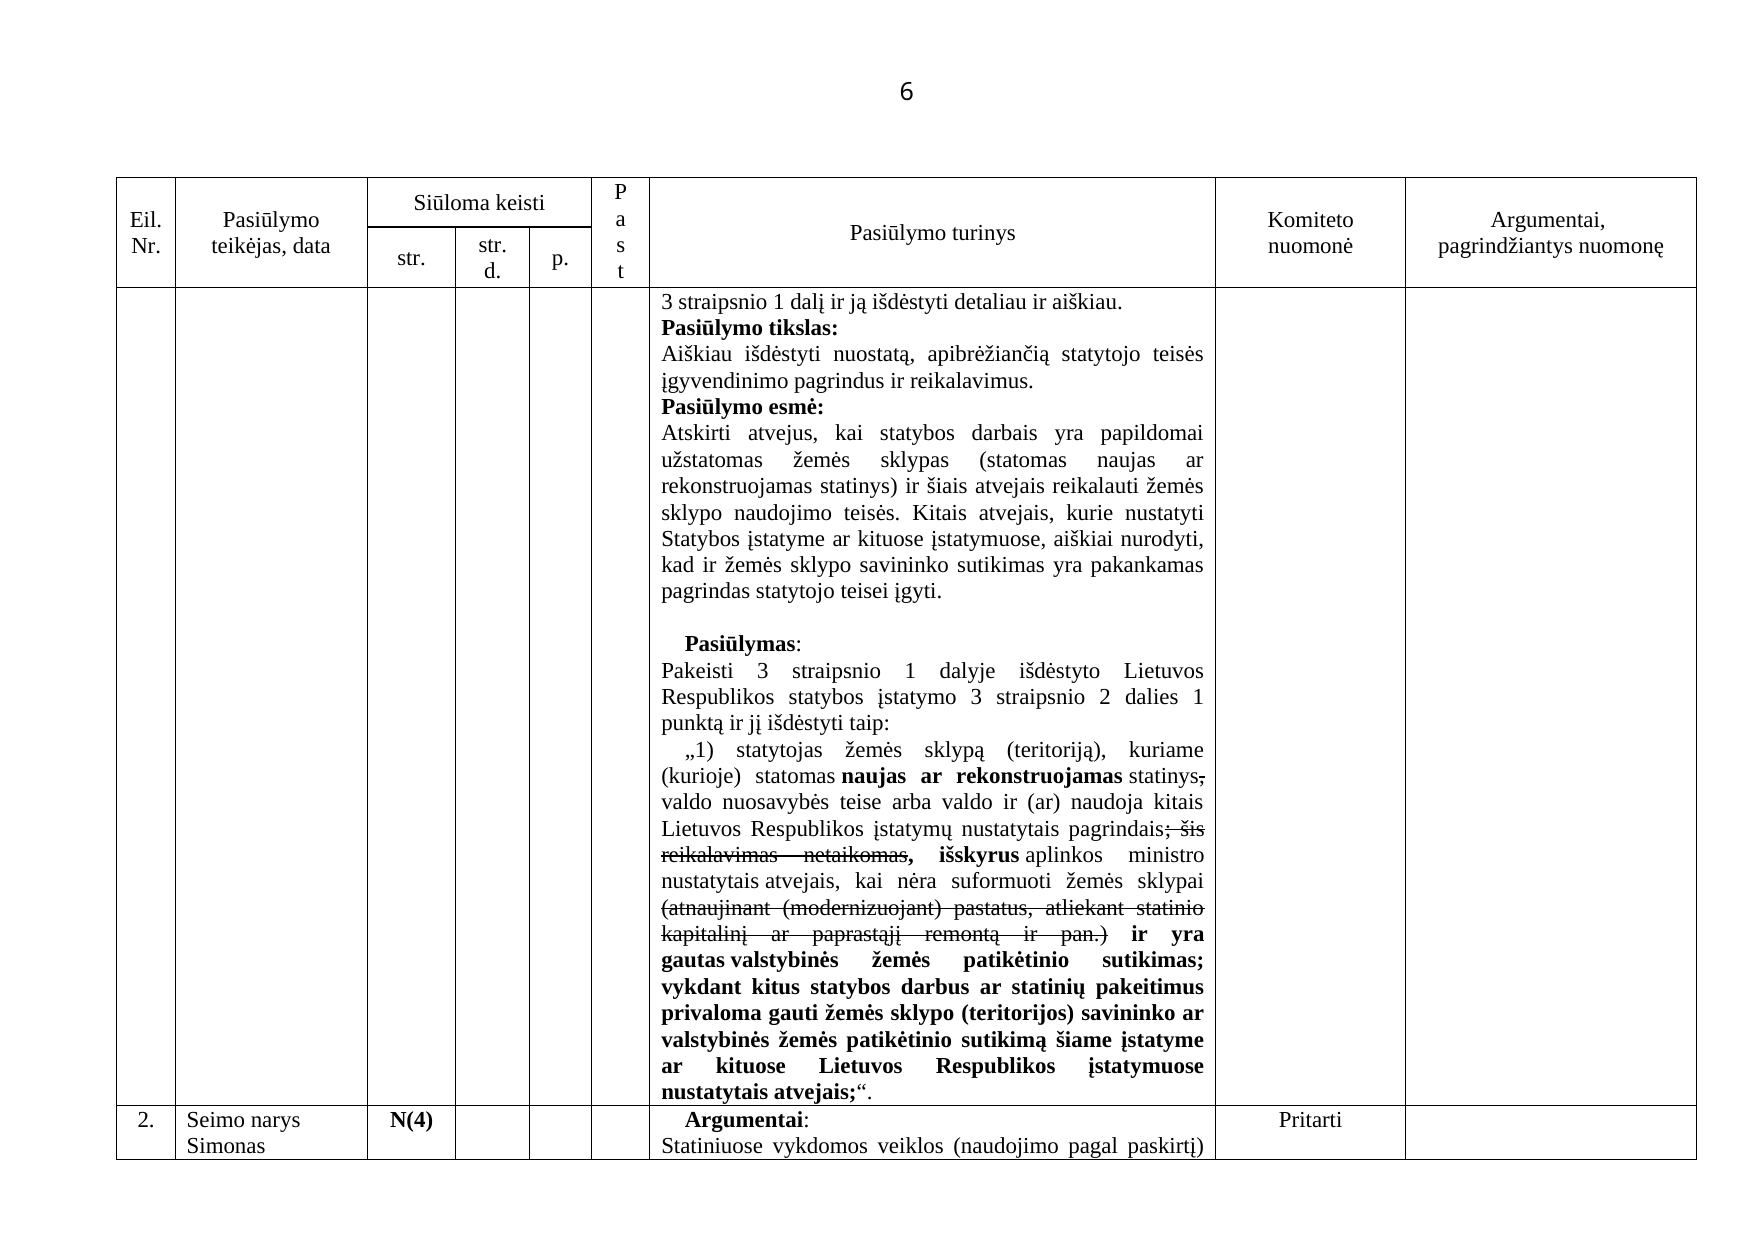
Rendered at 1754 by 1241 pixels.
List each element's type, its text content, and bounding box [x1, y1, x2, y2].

table_cell Argumentai: Statiniuose vykdomos veiklos (naudojimo pagal paskirtį) [650, 1106, 1215, 1158]
table_cell Pritarti [1216, 1106, 1405, 1158]
table_header Siūloma keisti [368, 178, 591, 226]
table_header Komiteto nuomonė [1216, 178, 1405, 287]
table_cell str. [368, 228, 455, 287]
table_cell [1406, 288, 1696, 1105]
table_cell [176, 288, 367, 1105]
table_cell N(4) [368, 1106, 455, 1158]
table_cell p. [530, 228, 591, 287]
table_cell [592, 288, 649, 1105]
table_cell [368, 288, 455, 1105]
table_header Pasiūlymo turinys [650, 178, 1215, 287]
table_cell 2. [117, 1106, 175, 1158]
table_cell [1216, 288, 1405, 1105]
table_header Eil. Nr. [117, 178, 175, 287]
table_cell str. d. [456, 228, 529, 287]
table_cell [1406, 1106, 1696, 1158]
table_header Pasiūlymo teikėjas, data [176, 178, 367, 287]
table_cell Seimo narys Simonas [176, 1106, 367, 1158]
table_header Argumentai, pagrindžiantys nuomonę [1406, 178, 1696, 287]
table_header Pastabos [592, 178, 649, 287]
table_cell [592, 1106, 649, 1158]
table_cell [117, 288, 175, 1105]
table_cell [530, 288, 591, 1105]
table_cell [456, 1106, 529, 1158]
table_cell 3 straipsnio 1 dalį ir ją išdėstyti detaliau ir aiškiau. Pasiūlymo tikslas: Aiškiau išdėstyti nuostatą, apibrėžiančią statytojo teisės įgyvendinimo pagrindus ir reikalavimus. Pasiūlymo esmė: Atskirti atvejus, kai statybos darbais yra papildomai užstatomas žemės sklypas (statomas naujas ar rekonstruojamas statinys) ir šiais atvejais reikalauti žemės sklypo naudojimo teisės. Kitais atvejais, kurie nustatyti Statybos įstatyme ar kituose įstatymuose, aiškiai nurodyti, kad ir žemės sklypo savininko sutikimas yra pakankamas pagrindas statytojo teisei įgyti. Pasiūlymas: Pakeisti 3 straipsnio 1 dalyje išdėstyto Lietuvos Respublikos statybos įstatymo 3 straipsnio 2 dalies 1 punktą ir jį išdėstyti taip: „1) statytojas žemės sklypą (teritoriją), kuriame (kurioje) statomas naujas ar rekonstruojamas statinys, valdo nuosavybės teise arba valdo ir (ar) naudoja kitais Lietuvos Respublikos įstatymų nustatytais pagrindais; šis reikalavimas netaikomas, išskyrus aplinkos ministro nustatytais atvejais, kai nėra suformuoti žemės sklypai (atnaujinant (modernizuojant) pastatus, atliekant statinio kapitalinį ar paprastąjį remontą ir pan.) ir yra gautas valstybinės žemės patikėtinio sutikimas; vykdant kitus statybos darbus ar statinių pakeitimus privaloma gauti žemės sklypo (teritorijos) savininko ar valstybinės žemės patikėtinio sutikimą šiame įstatyme ar kituose Lietuvos Respublikos įstatymuose nustatytais atvejais;“. [650, 288, 1215, 1105]
table_cell [456, 288, 529, 1105]
table_cell [530, 1106, 591, 1158]
